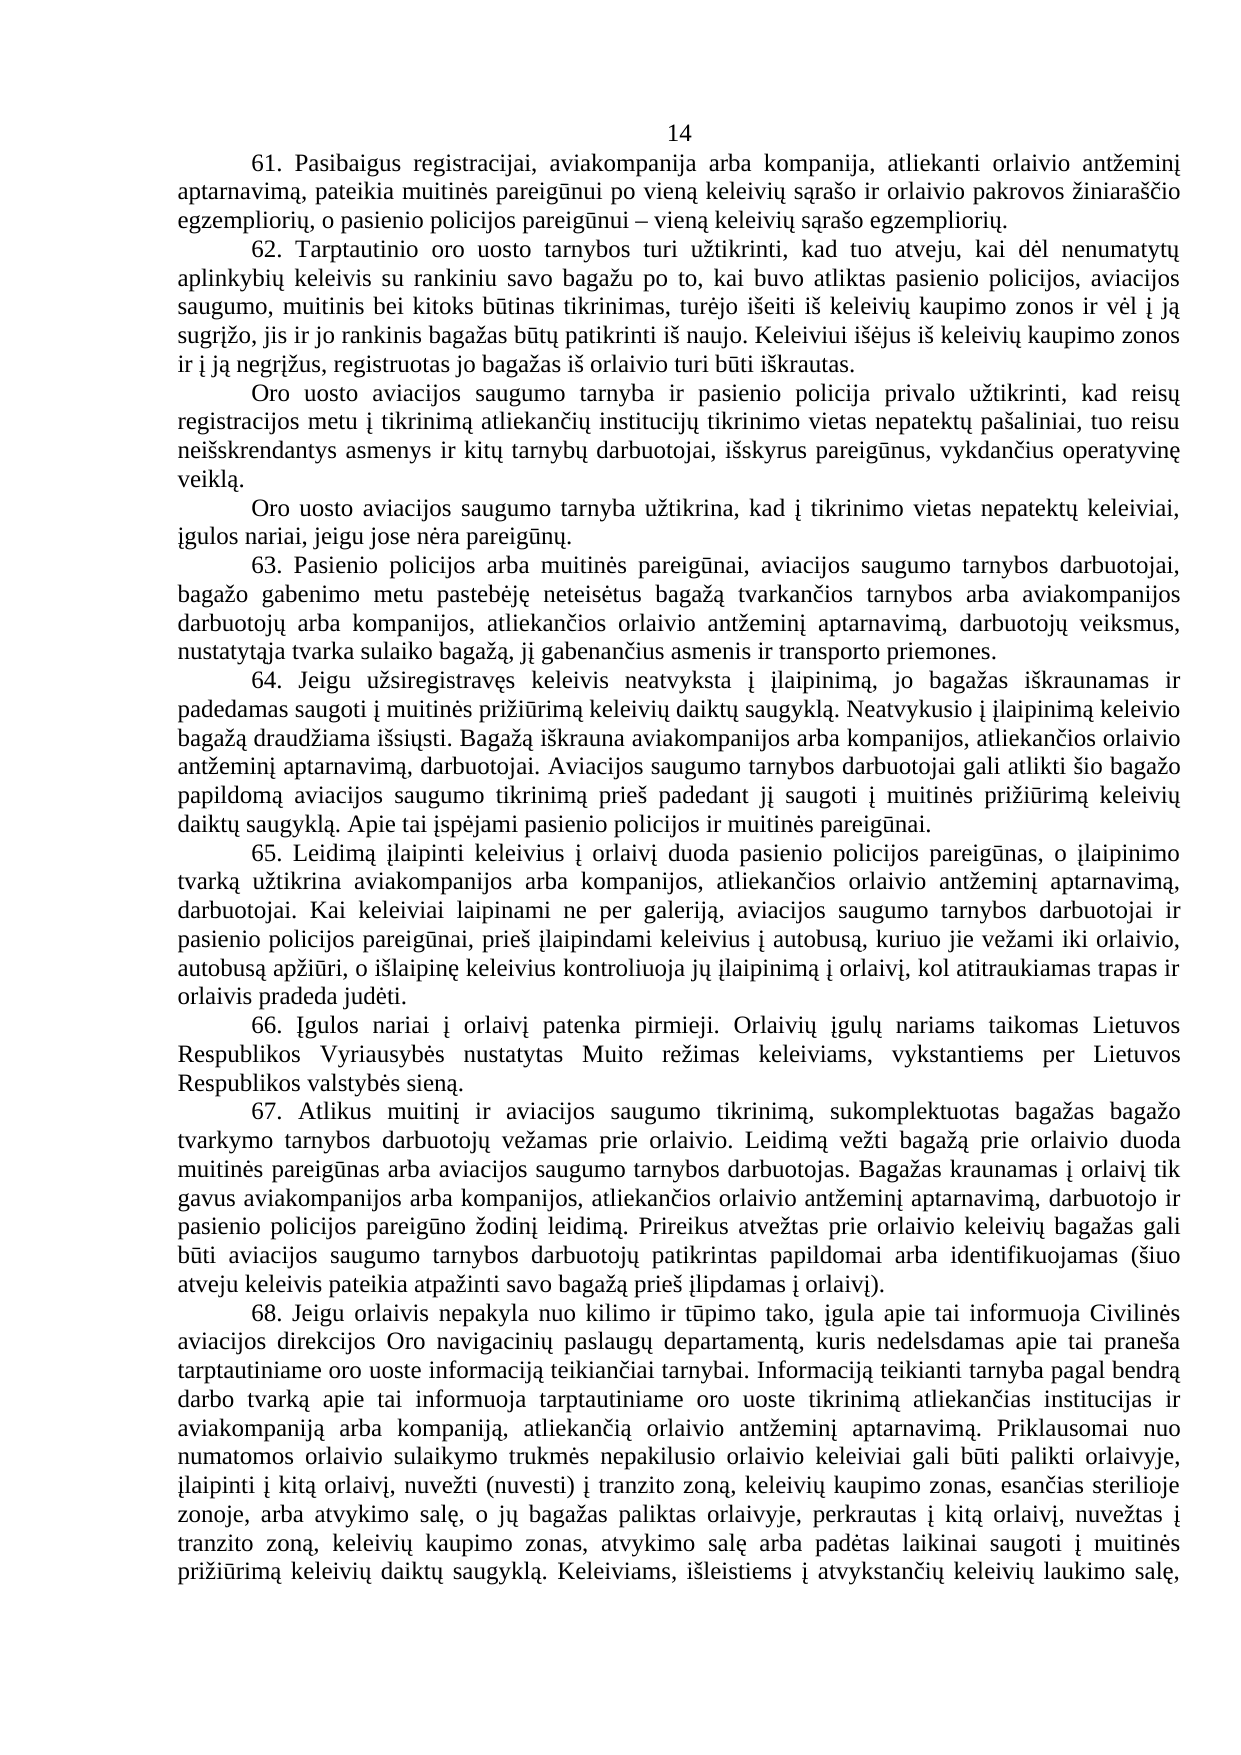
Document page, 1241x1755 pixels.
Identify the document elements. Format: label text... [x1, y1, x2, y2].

text 65. Leidimą įlaipinti keleivius į orlaivį duoda pasienio policijos pareigūnas, o įlaipinimo tvarką užtikrina aviakompanijos arba kompanijos, atliekančios orlaivio antžeminį aptarnavimą, darbuotojai. Kai keleiviai laipinami ne per galeriją, aviacijos saugumo tarnybos darbuotojai ir pasienio policijos pareigūnai, prieš įlaipindami keleivius į autobusą, kuriuo jie vežami iki orlaivio, autobusą apžiūri, o išlaipinę keleivius kontroliuoja jų įlaipinimą į orlaivį, kol atitraukiamas trapas ir orlaivis pradeda judėti. [177, 838, 1181, 1010]
text 61. Pasibaigus registracijai, aviakompanija arba kompanija, atliekanti orlaivio antžeminį aptarnavimą, pateikia muitinės pareigūnui po vieną keleivių sąrašo ir orlaivio pakrovos žiniaraščio egzempliorių, o pasienio policijos pareigūnui – vieną keleivių sąrašo egzempliorių. [177, 148, 1181, 234]
text Oro uosto aviacijos saugumo tarnyba ir pasienio policija privalo užtikrinti, kad reisų registracijos metu į tikrinimą atliekančių institucijų tikrinimo vietas nepatektų pašaliniai, tuo reisu neišskrendantys asmenys ir kitų tarnybų darbuotojai, išskyrus pareigūnus, vykdančius operatyvinę veiklą. [177, 378, 1181, 493]
text Oro uosto aviacijos saugumo tarnyba užtikrina, kad į tikrinimo vietas nepatektų keleiviai, įgulos nariai, jeigu jose nėra pareigūnų. [177, 493, 1181, 550]
text 64. Jeigu užsiregistravęs keleivis neatvyksta į įlaipinimą, jo bagažas iškraunamas ir padedamas saugoti į muitinės prižiūrimą keleivių daiktų saugyklą. Neatvykusio į įlaipinimą keleivio bagažą draudžiama išsiųsti. Bagažą iškrauna aviakompanijos arba kompanijos, atliekančios orlaivio antžeminį aptarnavimą, darbuotojai. Aviacijos saugumo tarnybos darbuotojai gali atlikti šio bagažo papildomą aviacijos saugumo tikrinimą prieš padedant jį saugoti į muitinės prižiūrimą keleivių daiktų saugyklą. Apie tai įspėjami pasienio policijos ir muitinės pareigūnai. [177, 665, 1181, 838]
text 63. Pasienio policijos arba muitinės pareigūnai, aviacijos saugumo tarnybos darbuotojai, bagažo gabenimo metu pastebėję neteisėtus bagažą tvarkančios tarnybos arba aviakompanijos darbuotojų arba kompanijos, atliekančios orlaivio antžeminį aptarnavimą, darbuotojų veiksmus, nustatytąja tvarka sulaiko bagažą, jį gabenančius asmenis ir transporto priemones. [177, 550, 1181, 665]
text 68. Jeigu orlaivis nepakyla nuo kilimo ir tūpimo tako, įgula apie tai informuoja Civilinės aviacijos direkcijos Oro navigacinių paslaugų departamentą, kuris nedelsdamas apie tai praneša tarptautiniame oro uoste informaciją teikiančiai tarnybai. Informaciją teikianti tarnyba pagal bendrą darbo tvarką apie tai informuoja tarptautiniame oro uoste tikrinimą atliekančias institucijas ir aviakompaniją arba kompaniją, atliekančią orlaivio antžeminį aptarnavimą. Priklausomai nuo numatomos orlaivio sulaikymo trukmės nepakilusio orlaivio keleiviai gali būti palikti orlaivyje, įlaipinti į kitą orlaivį, nuvežti (nuvesti) į tranzito zoną, keleivių kaupimo zonas, esančias sterilioje zonoje, arba atvykimo salę, o jų bagažas paliktas orlaivyje, perkrautas į kitą orlaivį, nuvežtas į tranzito zoną, keleivių kaupimo zonas, atvykimo salę arba padėtas laikinai saugoti į muitinės prižiūrimą keleivių daiktų saugyklą. Keleiviams, išleistiems į atvykstančių keleivių laukimo salę, [177, 1298, 1181, 1585]
text 67. Atlikus muitinį ir aviacijos saugumo tikrinimą, sukomplektuotas bagažas bagažo tvarkymo tarnybos darbuotojų vežamas prie orlaivio. Leidimą vežti bagažą prie orlaivio duoda muitinės pareigūnas arba aviacijos saugumo tarnybos darbuotojas. Bagažas kraunamas į orlaivį tik gavus aviakompanijos arba kompanijos, atliekančios orlaivio antžeminį aptarnavimą, darbuotojo ir pasienio policijos pareigūno žodinį leidimą. Prireikus atvežtas prie orlaivio keleivių bagažas gali būti aviacijos saugumo tarnybos darbuotojų patikrintas papildomai arba identifikuojamas (šiuo atveju keleivis pateikia atpažinti savo bagažą prieš įlipdamas į orlaivį). [177, 1096, 1181, 1298]
text 66. Įgulos nariai į orlaivį patenka pirmieji. Orlaivių įgulų nariams taikomas Lietuvos Respublikos Vyriausybės nustatytas Muito režimas keleiviams, vykstantiems per Lietuvos Respublikos valstybės sieną. [177, 1010, 1181, 1096]
text 62. Tarptautinio oro uosto tarnybos turi užtikrinti, kad tuo atveju, kai dėl nenumatytų aplinkybių keleivis su rankiniu savo bagažu po to, kai buvo atliktas pasienio policijos, aviacijos saugumo, muitinis bei kitoks būtinas tikrinimas, turėjo išeiti iš keleivių kaupimo zonos ir vėl į ją sugrįžo, jis ir jo rankinis bagažas būtų patikrinti iš naujo. Keleiviui išėjus iš keleivių kaupimo zonos ir į ją negrįžus, registruotas jo bagažas iš orlaivio turi būti iškrautas. [177, 234, 1181, 378]
